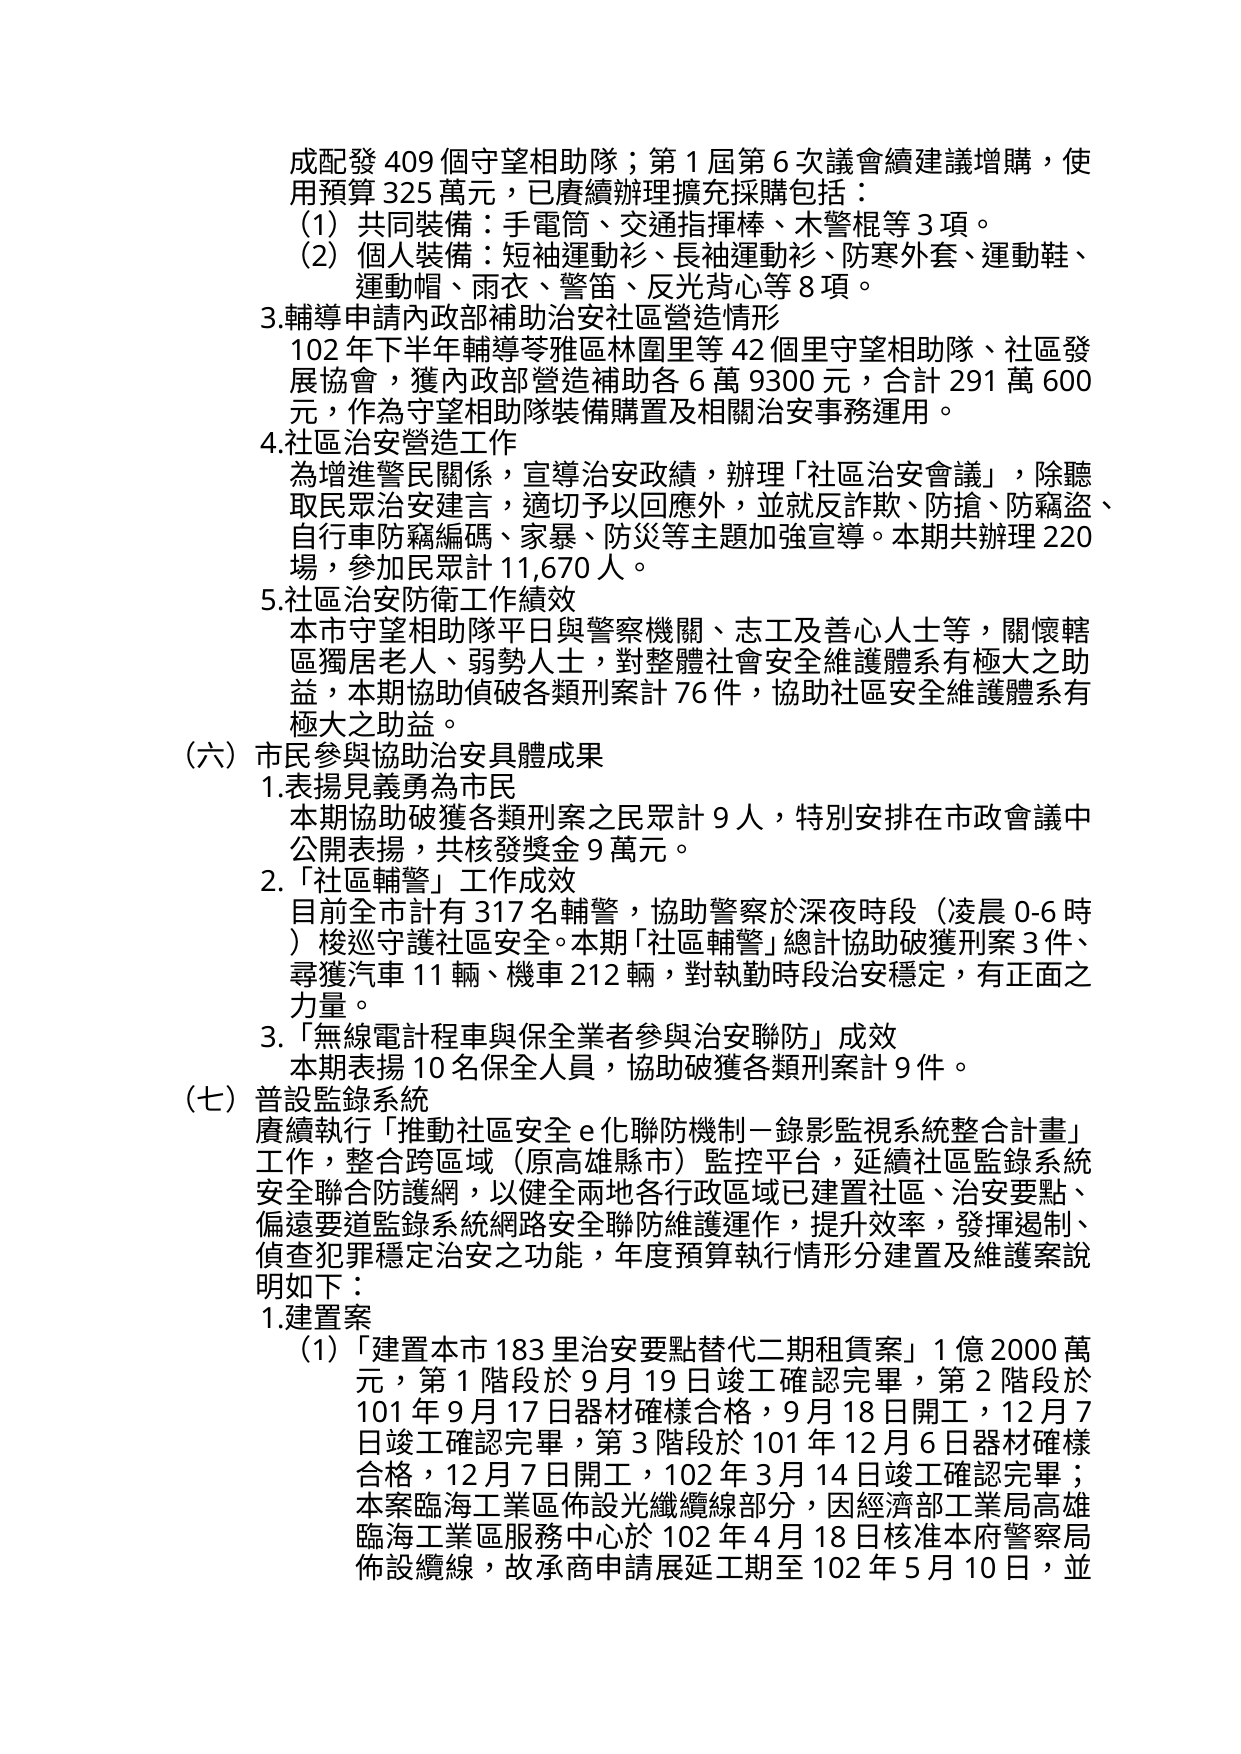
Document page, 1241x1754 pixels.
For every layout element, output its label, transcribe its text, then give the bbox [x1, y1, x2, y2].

text 102年下半年輔導苓雅區林圍里等42個里守望相助隊、社區發展協會，獲內政部營造補助各6萬9300元，合計291萬600元，作為守望相助隊裝備購置及相關治安事務運用。 [289, 335, 1092, 429]
text （2）個人裝備：短袖運動衫、長袖運動衫、防寒外套、運動鞋、運動帽、雨衣、警笛、反光背心等8項。 [282, 241, 1092, 304]
text 5.社區治安防衛工作績效 [260, 585, 1092, 616]
text 本期表揚10名保全人員，協助破獲各類刑案計9件。 [289, 1054, 1092, 1085]
text （六）市民參與協助治安具體成果 [148, 741, 1092, 773]
text 2.「社區輔警」工作成效 [260, 866, 1092, 898]
text 1.表揚見義勇為市民 [260, 773, 1092, 804]
text 目前全市計有317名輔警，協助警察於深夜時段（凌晨0-6時）梭巡守護社區安全。本期「社區輔警」總計協助破獲刑案3件、尋獲汽車11輛、機車212輛，對執勤時段治安穩定，有正面之力量。 [289, 898, 1092, 1023]
text 4.社區治安營造工作 [260, 429, 1092, 460]
text 為增進警民關係，宣導治安政績，辦理「社區治安會議」，除聽取民眾治安建言，適切予以回應外，並就反詐欺、防搶、防竊盜、自行車防竊編碼、家暴、防災等主題加強宣導。本期共辦理220場，參加民眾計11,670人。 [289, 460, 1092, 585]
text 賡續執行「推動社區安全e化聯防機制－錄影監視系統整合計畫」工作，整合跨區域（原高雄縣市）監控平台，延續社區監錄系統安全聯合防護網，以健全兩地各行政區域已建置社區、治安要點、偏遠要道監錄系統網路安全聯防維護運作，提升效率，發揮遏制、偵查犯罪穩定治安之功能，年度預算執行情形分建置及維護案說明如下： [256, 1116, 1092, 1304]
text 3.「無線電計程車與保全業者參與治安聯防」成效 [260, 1023, 1092, 1054]
text 本期協助破獲各類刑案之民眾計9人，特別安排在市政會議中公開表揚，共核發獎金9萬元。 [289, 804, 1092, 866]
text （七）普設監錄系統 [148, 1085, 1092, 1116]
text 3.輔導申請內政部補助治安社區營造情形 [260, 304, 1092, 335]
text 成配發409個守望相助隊；第1屆第6次議會續建議增購，使用預算325萬元，已賡續辦理擴充採購包括： [289, 148, 1092, 210]
text （1）「建置本市183里治安要點替代二期租賃案」1億2000萬元，第1階段於9月19日竣工確認完畢，第2階段於101年9月17日器材確樣合格，9月18日開工，12月7日竣工確認完畢，第3階段於101年12月6日器材確樣合格，12月7日開工，102年3月14日竣工確認完畢；本案臨海工業區佈設光纖纜線部分，因經濟部工業局高雄臨海工業區服務中心於102年4月18日核准本府警察局佈設纜線，故承商申請展延工期至102年5月10日，並 [282, 1335, 1092, 1585]
text 本市守望相助隊平日與警察機關、志工及善心人士等，關懷轄區獨居老人、弱勢人士，對整體社會安全維護體系有極大之助益，本期協助偵破各類刑案計76件，協助社區安全維護體系有極大之助益。 [289, 616, 1092, 741]
text （1）共同裝備：手電筒、交通指揮棒、木警棍等3項。 [282, 210, 1092, 241]
text 1.建置案 [260, 1304, 1092, 1335]
